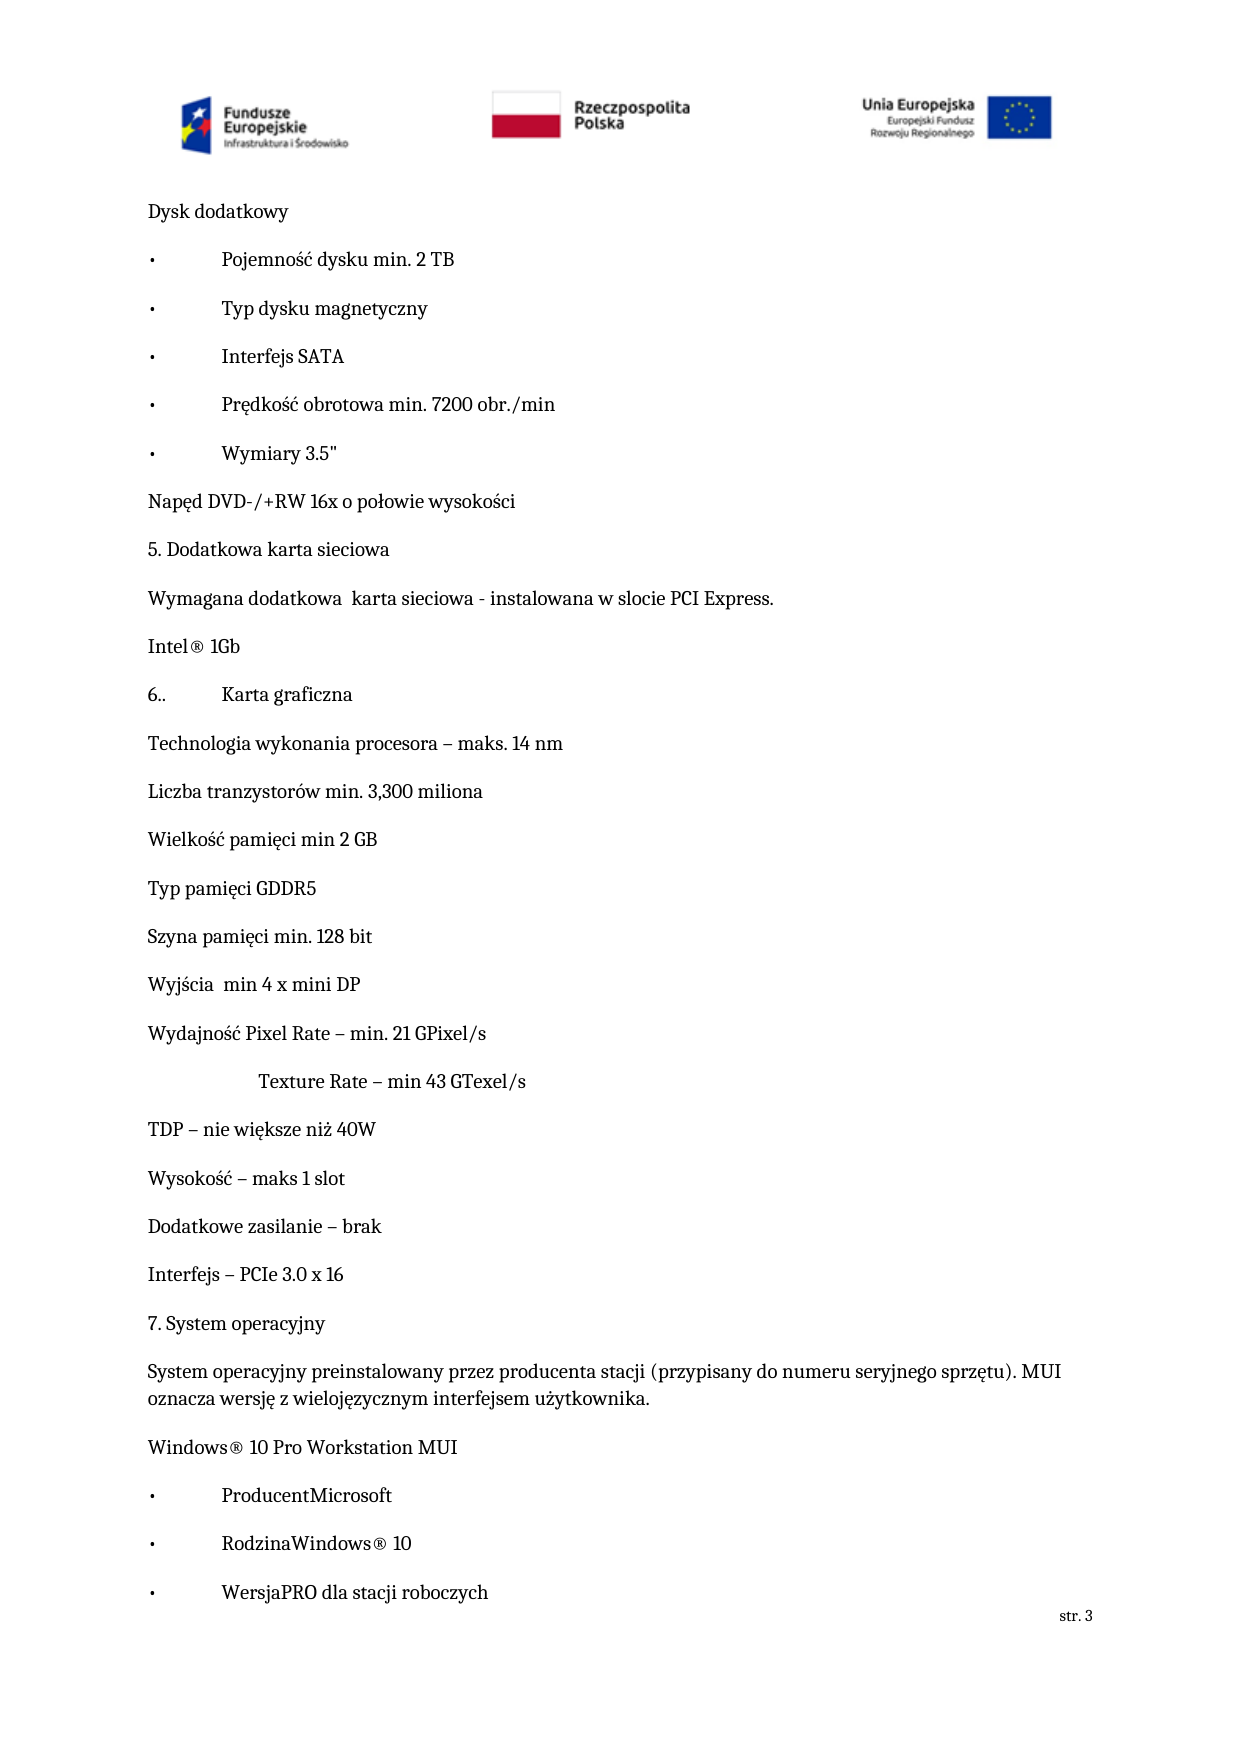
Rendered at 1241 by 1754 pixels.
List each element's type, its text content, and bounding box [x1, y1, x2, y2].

text • Wymiary 3.5" [148, 441, 1093, 465]
text • ProducentMicrosoft [148, 1484, 1093, 1508]
text 5. Dodatkowa karta sieciowa [148, 538, 1093, 562]
text Windows® 10 Pro Workstation MUI [148, 1435, 1093, 1459]
text Wielkość pamięci min 2 GB [148, 828, 1093, 852]
text Szyna pamięci min. 128 bit [148, 924, 1093, 948]
text Dodatkowe zasilanie – brak [148, 1214, 1093, 1238]
text • WersjaPRO dla stacji roboczych [148, 1580, 1093, 1604]
text • Pojemność dysku min. 2 TB [148, 248, 1093, 272]
text Interfejs – PCIe 3.0 x 16 [148, 1263, 1093, 1287]
text • Interfejs SATA [148, 344, 1093, 368]
text 7. System operacyjny [148, 1311, 1093, 1335]
text Wyjścia min 4 x mini DP [148, 973, 1093, 997]
text Wydajność Pixel Rate – min. 21 GPixel/s [148, 1021, 1093, 1045]
text Intel® 1Gb [148, 634, 1093, 658]
text Liczba tranzystorów min. 3,300 miliona [148, 779, 1093, 803]
text • Prędkość obrotowa min. 7200 obr./min [148, 393, 1093, 417]
text 6.. Karta graficzna [148, 683, 1093, 707]
text Typ pamięci GDDR5 [148, 876, 1093, 900]
text • RodzinaWindows® 10 [148, 1532, 1093, 1556]
text TDP – nie większe niż 40W [148, 1118, 1093, 1142]
text Technologia wykonania procesora – maks. 14 nm [148, 731, 1093, 755]
text Napęd DVD-/+RW 16x o połowie wysokości [148, 489, 1093, 513]
text Wymagana dodatkowa karta sieciowa - instalowana w slocie PCI Express. [148, 586, 1093, 610]
text Texture Rate – min 43 GTexel/s [148, 1069, 1093, 1093]
text Dysk dodatkowy [148, 199, 1093, 223]
text • Typ dysku magnetyczny [148, 296, 1093, 320]
text System operacyjny preinstalowany przez producenta stacji (przypisany do numeru seryjnego sprzętu). MUI oznacza wersję z wielojęzycznym interfejsem użytkownika. [148, 1359, 1093, 1411]
text Wysokość – maks 1 slot [148, 1166, 1093, 1190]
